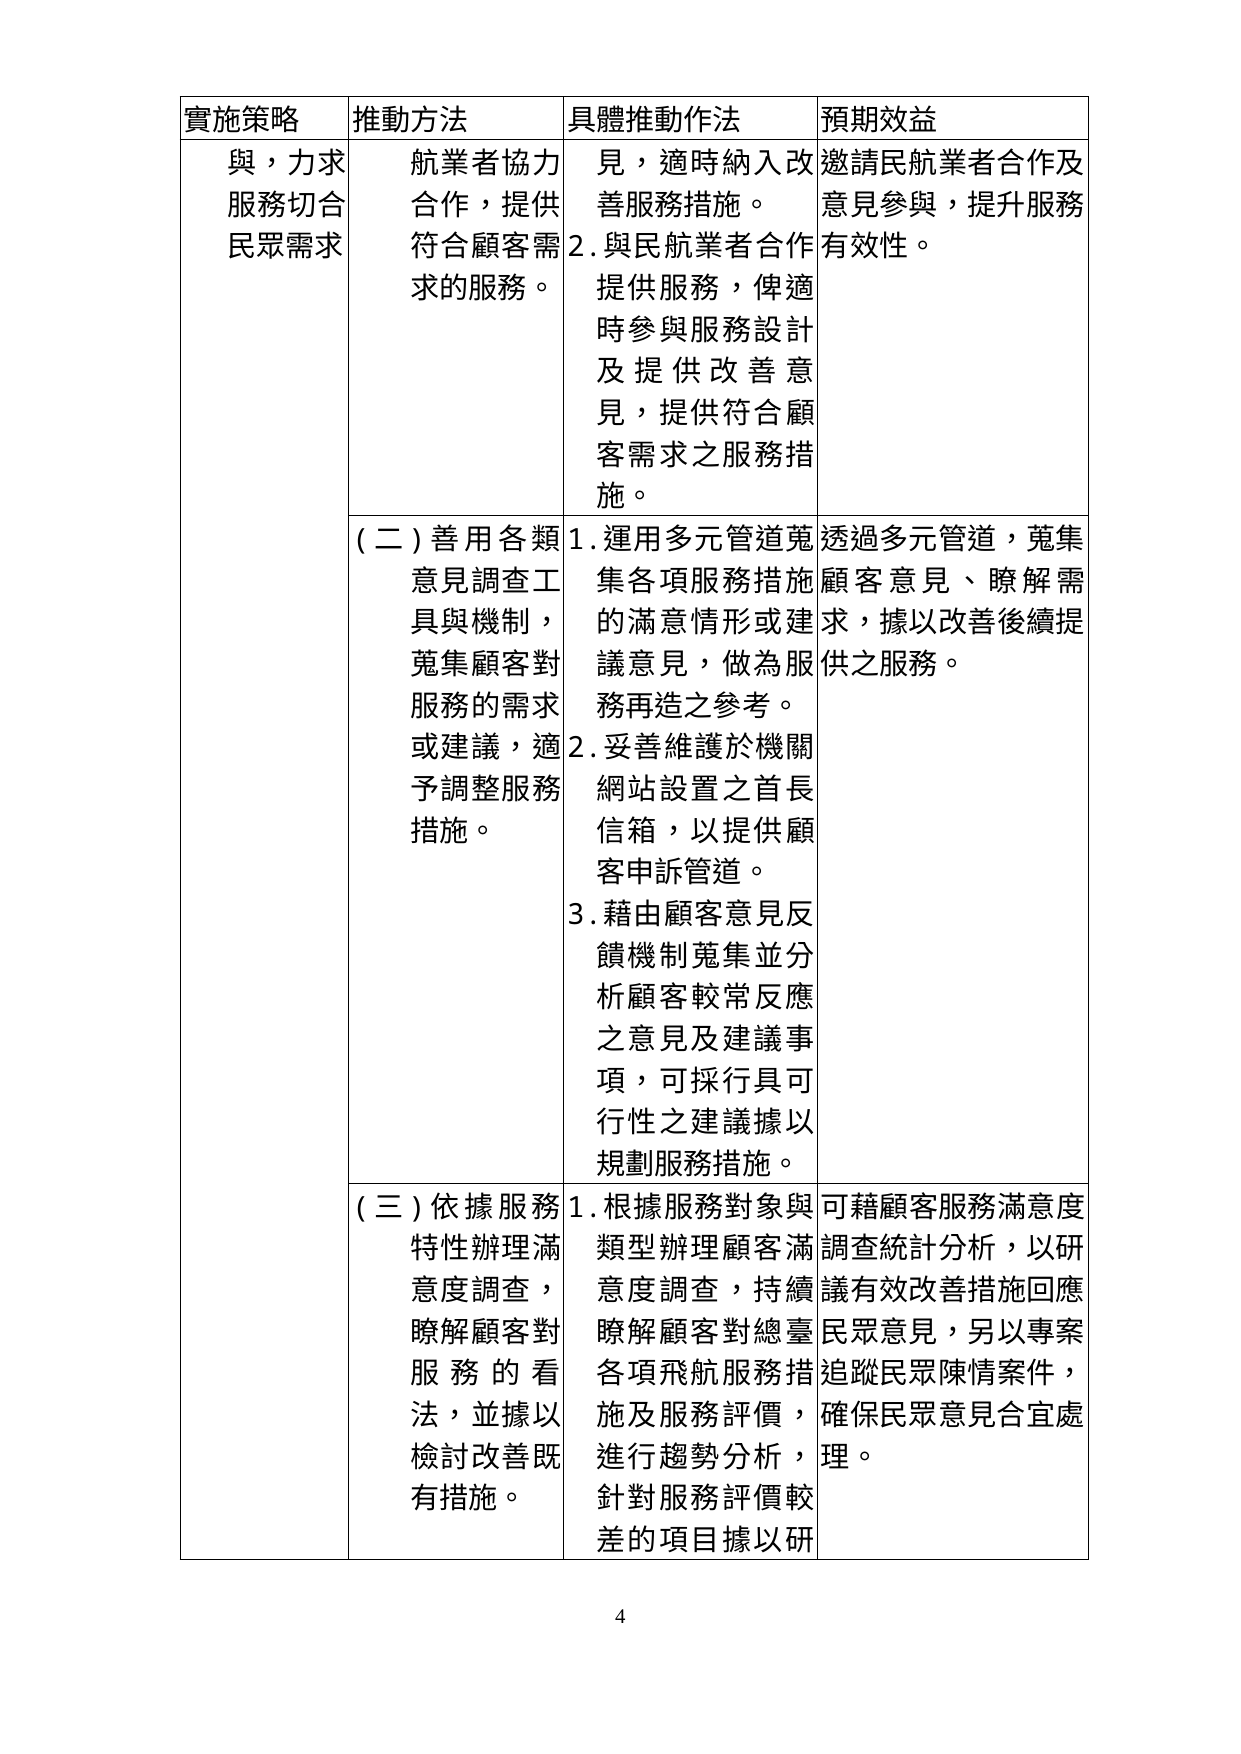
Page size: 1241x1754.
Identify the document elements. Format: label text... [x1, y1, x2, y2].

table_cell 透過多元管道，蒐集顧客意見、瞭解需求，據以改善後續提供之服務。 [818, 516, 1088, 1183]
table_cell 與，力求服務切合民眾需求 [181, 140, 348, 1559]
table_cell (三)依據服務特性辦理滿意度調查，瞭解顧客對服務的看法，並據以檢討改善既有措施。 [349, 1184, 563, 1559]
table_cell 1.根據服務對象與類型辦理顧客滿意度調查，持續瞭解顧客對總臺各項飛航服務措施及服務評價，進行趨勢分析，針對服務評價較差的項目據以研 [564, 1184, 817, 1559]
table_header 具體推動作法 [564, 97, 817, 139]
table_header 預期效益 [818, 97, 1088, 139]
table_cell 航業者協力合作，提供符合顧客需求的服務。 [349, 140, 563, 515]
table_header 推動方法 [349, 97, 563, 139]
table_cell 見，適時納入改善服務措施。 2.與民航業者合作提供服務，俾適時參與服務設計及提供改善意見，提供符合顧客需求之服務措施。 [564, 140, 817, 515]
table_cell 1.運用多元管道蒐集各項服務措施的滿意情形或建議意見，做為服務再造之參考。 2.妥善維護於機關網站設置之首長信箱，以提供顧客申訴管道。 3.藉由顧客意見反饋機制蒐集並分析顧客較常反應之意見及建議事項，可採行具可行性之建議據以規劃服務措施。 [564, 516, 817, 1183]
table_cell (二)善用各類意見調查工具與機制，蒐集顧客對服務的需求或建議，適予調整服務措施。 [349, 516, 563, 1183]
table_cell 可藉顧客服務滿意度調查統計分析，以研議有效改善措施回應民眾意見，另以專案追蹤民眾陳情案件，確保民眾意見合宜處理。 [818, 1184, 1088, 1559]
table_cell 邀請民航業者合作及意見參與，提升服務有效性。 [818, 140, 1088, 515]
table_header 實施策略 [181, 97, 348, 139]
